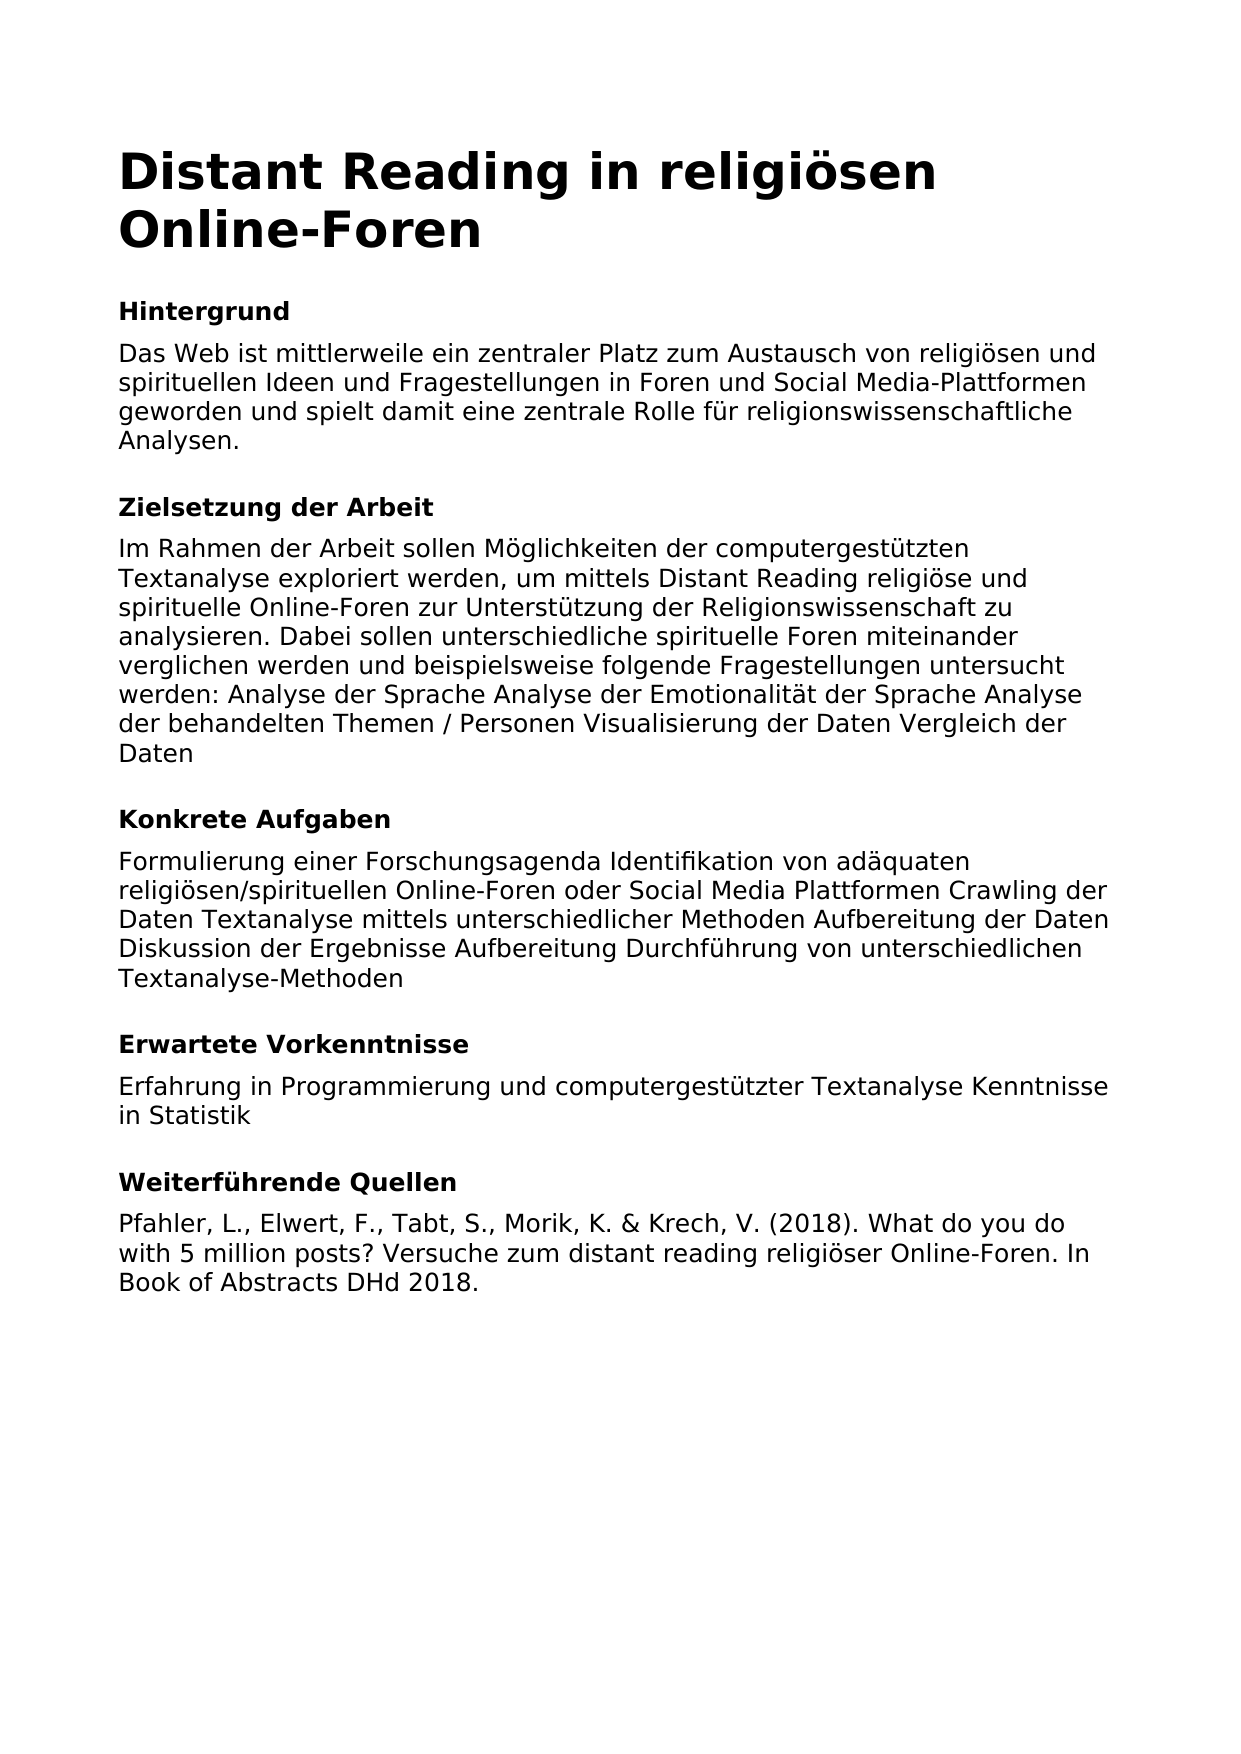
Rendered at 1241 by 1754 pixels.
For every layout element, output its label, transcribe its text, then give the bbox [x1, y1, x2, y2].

subtitle Zielsetzung der Arbeit [118, 493, 1122, 522]
subtitle Distant Reading in religiösen Online-Foren [118, 143, 1122, 259]
subtitle Konkrete Aufgaben [118, 805, 1122, 834]
subtitle Weiterführende Quellen [118, 1168, 1122, 1197]
text Pfahler, L., Elwert, F., Tabt, S., Morik, K. & Krech, V. (2018). What do you do with 5 million posts? Versuche zum distant reading religiöser Online-Foren. In Book of Abstracts DHd 2018. [118, 1209, 1122, 1297]
subtitle Erwartete Vorkenntnisse [118, 1030, 1122, 1059]
text Erfahrung in Programmierung und computergestützter Textanalyse Kenntnisse in Statistik [118, 1072, 1122, 1130]
subtitle Hintergrund [118, 297, 1122, 326]
text Das Web ist mittlerweile ein zentraler Platz zum Austausch von religiösen und spirituellen Ideen und Fragestellungen in Foren und Social Media-Plattformen geworden und spielt damit eine zentrale Rolle für religionswissenschaftliche Analysen. [118, 339, 1122, 455]
text Im Rahmen der Arbeit sollen Möglichkeiten der computergestützten Textanalyse exploriert werden, um mittels Distant Reading religiöse und spirituelle Online-Foren zur Unterstützung der Religionswissenschaft zu analysieren. Dabei sollen unterschiedliche spirituelle Foren miteinander verglichen werden und beispielsweise folgende Fragestellungen untersucht werden: Analyse der Sprache Analyse der Emotionalität der Sprache Analyse der behandelten Themen / Personen Visualisierung der Daten Vergleich der Daten [118, 534, 1122, 768]
text Formulierung einer Forschungsagenda Identifikation von adäquaten religiösen/spirituellen Online-Foren oder Social Media Plattformen Crawling der Daten Textanalyse mittels unterschiedlicher Methoden Aufbereitung der Daten Diskussion der Ergebnisse Aufbereitung Durchführung von unterschiedlichen Textanalyse-Methoden [118, 847, 1122, 993]
